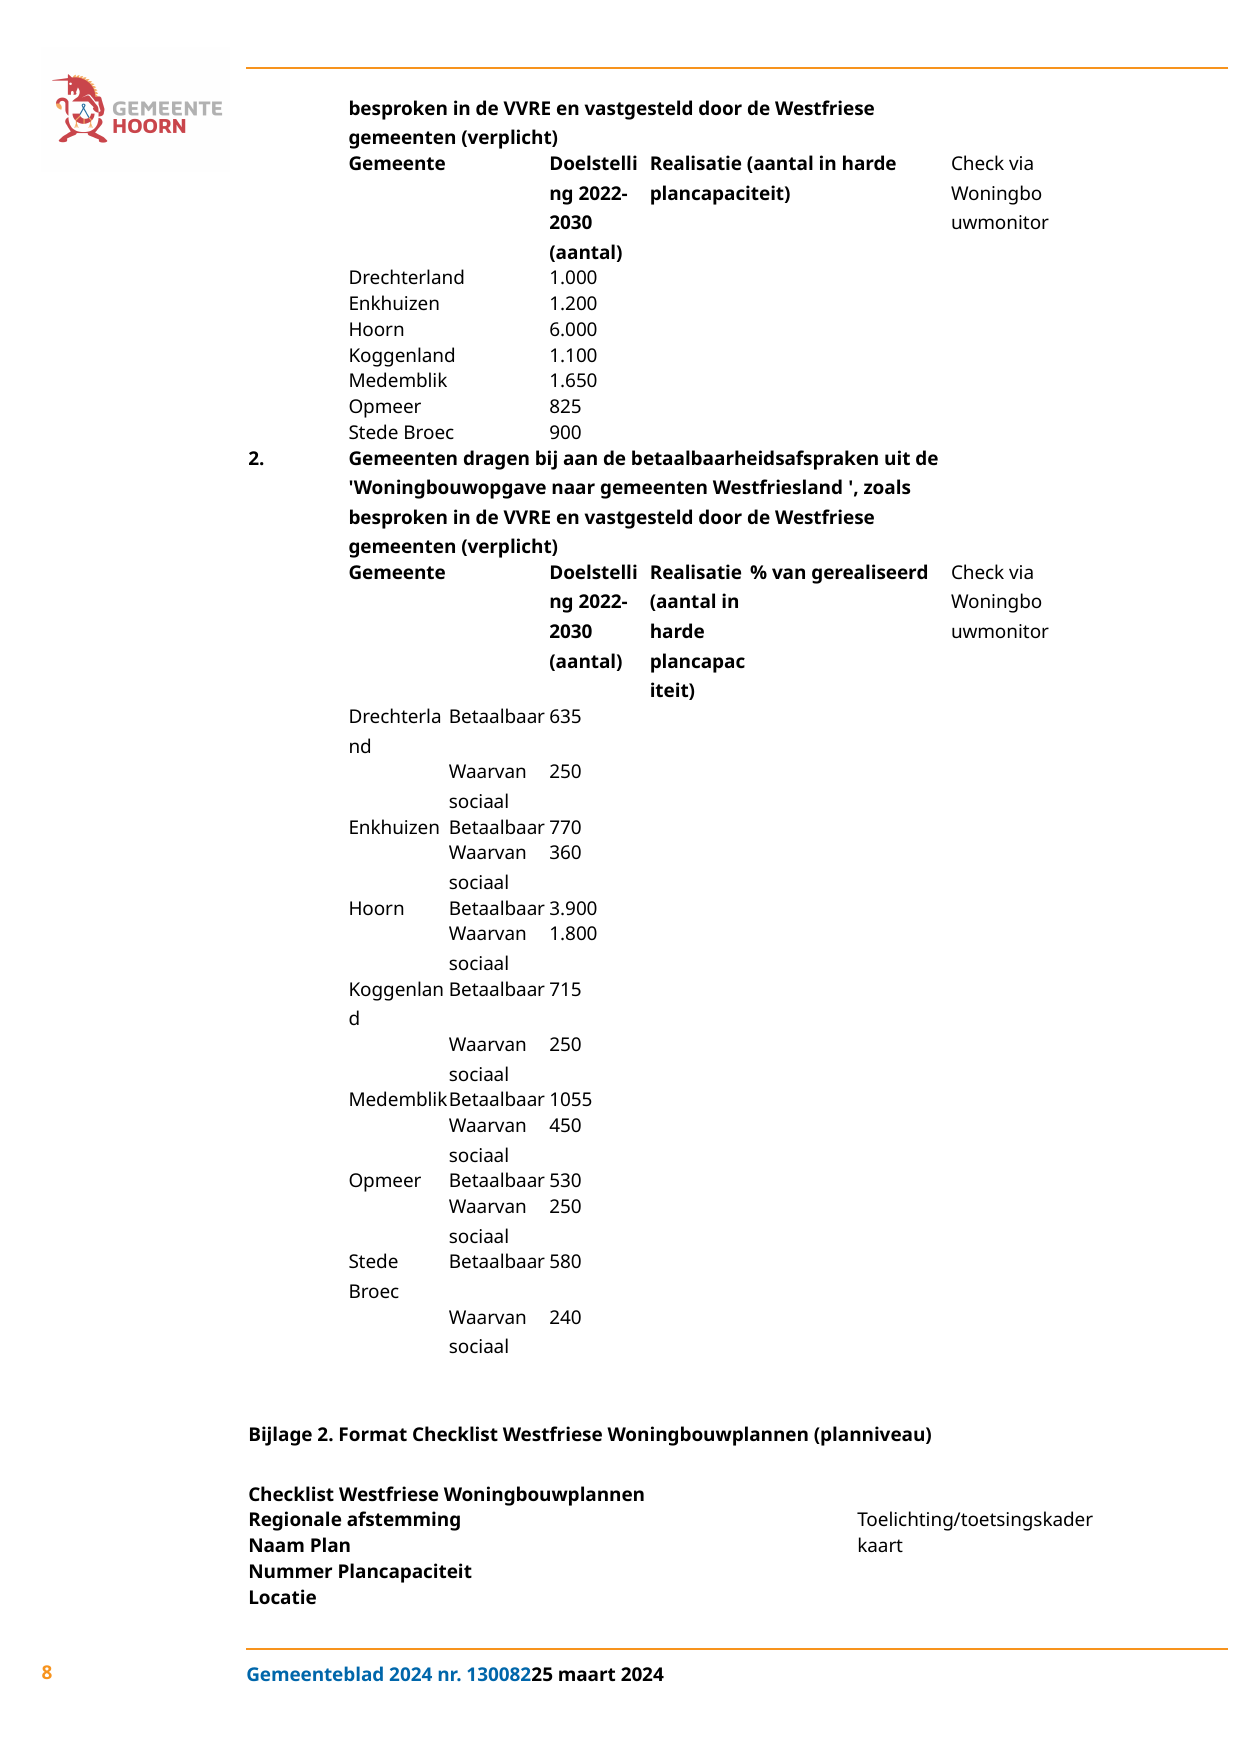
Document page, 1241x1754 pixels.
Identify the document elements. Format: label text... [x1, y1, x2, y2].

table_cell [650, 840, 750, 895]
table_cell [348, 1304, 449, 1359]
table_cell [248, 95, 348, 150]
table_cell [951, 921, 1051, 976]
table_cell [650, 368, 951, 393]
table_cell [951, 840, 1051, 895]
picture [41, 47, 231, 172]
table_cell [750, 703, 850, 758]
table_cell [750, 921, 850, 976]
table_cell 250 [549, 1193, 649, 1249]
table_cell [850, 1193, 951, 1249]
table_cell [248, 759, 348, 814]
table_cell Medemblik [348, 368, 549, 393]
table_cell Stede Broec [348, 419, 549, 445]
table_cell Gemeente [348, 559, 549, 703]
table_cell Nummer Plancapaciteit [248, 1558, 562, 1584]
table_cell Waarvan sociaal [449, 921, 549, 976]
table_cell Hoorn [348, 316, 549, 342]
table_cell [951, 393, 1051, 419]
table_cell 240 [549, 1304, 649, 1359]
table_cell [248, 895, 348, 921]
table_cell [750, 1249, 850, 1304]
table_cell [650, 1304, 750, 1359]
table_cell [850, 1112, 951, 1168]
table_cell [650, 1168, 750, 1193]
table_cell besproken in de VVRE en vastgesteld door de Westfriese gemeenten (verplicht) [348, 95, 951, 150]
table_cell [650, 265, 951, 290]
table_cell [248, 290, 348, 316]
table_cell [248, 342, 348, 367]
table_cell Betaalbaar [449, 1249, 549, 1304]
table_cell 580 [549, 1249, 649, 1304]
table_cell [850, 814, 951, 839]
table_cell [850, 1249, 951, 1304]
table_cell [951, 419, 1051, 445]
table_cell [650, 759, 750, 814]
table_cell Waarvan sociaal [449, 759, 549, 814]
table_cell Enkhuizen [348, 290, 549, 316]
table_cell [562, 1558, 857, 1584]
table_cell [951, 95, 1051, 150]
table_cell Betaalbaar [449, 1087, 549, 1112]
table_cell [650, 895, 750, 921]
table_cell [248, 1249, 348, 1304]
table_cell [348, 1031, 449, 1087]
table_cell [248, 921, 348, 976]
table_cell [562, 1507, 857, 1532]
table_cell [857, 1558, 1152, 1584]
table_cell [951, 368, 1051, 393]
table_cell [248, 316, 348, 342]
table_cell Doelstelling 2022-2030 (aantal) [549, 150, 649, 264]
table_cell 2. [248, 445, 348, 559]
table_cell [248, 1193, 348, 1249]
table_cell [650, 921, 750, 976]
table_cell [750, 1112, 850, 1168]
table_cell [951, 290, 1051, 316]
table_cell Regionale afstemming [248, 1507, 562, 1532]
table_cell [248, 1112, 348, 1168]
table_cell Waarvan sociaal [449, 1112, 549, 1168]
table_cell [650, 1249, 750, 1304]
table_cell [248, 1168, 348, 1193]
text Bijlage 2. Format Checklist Westfriese Woningbouwplannen (planniveau) [248, 1422, 1152, 1447]
table_cell [650, 814, 750, 839]
table_cell 6.000 [549, 316, 649, 342]
table_cell [562, 1584, 857, 1609]
table_cell [650, 1193, 750, 1249]
table_cell [951, 1193, 1051, 1249]
table_cell [650, 342, 951, 367]
table_cell 250 [549, 1031, 649, 1087]
table_cell [850, 1087, 951, 1112]
table_cell 825 [549, 393, 649, 419]
table_cell % van gerealiseerd [750, 559, 951, 703]
table_cell [248, 368, 348, 393]
table_cell [248, 1087, 348, 1112]
table_cell [650, 1031, 750, 1087]
table_cell Koggenland [348, 976, 449, 1031]
table_cell Doelstelling 2022-2030 (aantal) [549, 559, 649, 703]
table_cell [248, 814, 348, 839]
table_cell [951, 703, 1051, 758]
table_cell [750, 1304, 850, 1359]
table_cell [750, 1087, 850, 1112]
table_cell Toelichting/toetsingskader [857, 1507, 1152, 1532]
table_cell [248, 559, 348, 703]
table_cell Enkhuizen [348, 814, 449, 839]
table_cell [248, 150, 348, 264]
table_cell Gemeenten dragen bij aan de betaalbaarheidsafspraken uit de 'Woningbouwopgave naar gemeenten Westfriesland ', zoals besproken in de VVRE en vastgesteld door de Westfriese gemeenten (verplicht) [348, 445, 951, 559]
table_cell [750, 814, 850, 839]
table_cell [248, 393, 348, 419]
table_cell Betaalbaar [449, 703, 549, 758]
table_cell [248, 1031, 348, 1087]
table_cell Opmeer [348, 393, 549, 419]
table_cell [857, 1584, 1152, 1609]
table_cell 360 [549, 840, 649, 895]
table_cell 1.800 [549, 921, 649, 976]
table_cell [850, 840, 951, 895]
table_cell Stede Broec [348, 1249, 449, 1304]
table_cell 1055 [549, 1087, 649, 1112]
table_cell [951, 1112, 1051, 1168]
table_cell [750, 759, 850, 814]
table_cell [951, 1249, 1051, 1304]
table_cell [951, 1031, 1051, 1087]
table_cell Check via Woningbouwmonitor [951, 559, 1051, 703]
table_cell [348, 759, 449, 814]
table_cell Drechterland [348, 265, 549, 290]
table_cell Drechterland [348, 703, 449, 758]
table_cell [951, 895, 1051, 921]
table_cell [951, 976, 1051, 1031]
table_cell [750, 976, 850, 1031]
table_cell 1.200 [549, 290, 649, 316]
table_header Checklist Westfriese Woningbouwplannen [248, 1481, 1152, 1507]
table_cell [850, 1168, 951, 1193]
table_cell [650, 290, 951, 316]
table_cell 1.650 [549, 368, 649, 393]
table_cell [951, 1304, 1051, 1359]
table_cell Gemeente [348, 150, 549, 264]
table_cell [248, 1304, 348, 1359]
table_cell [850, 921, 951, 976]
table_cell 530 [549, 1168, 649, 1193]
table_cell [951, 265, 1051, 290]
table_cell [951, 316, 1051, 342]
table_cell [850, 976, 951, 1031]
table_cell [248, 840, 348, 895]
table_cell Betaalbaar [449, 1168, 549, 1193]
table_cell Waarvan sociaal [449, 1304, 549, 1359]
table_cell [951, 342, 1051, 367]
table_cell [951, 814, 1051, 839]
table_cell Locatie [248, 1584, 562, 1609]
table_cell [850, 759, 951, 814]
table_cell Realisatie (aantal in harde plancapaciteit) [650, 150, 951, 264]
table_cell [248, 419, 348, 445]
table_cell [248, 976, 348, 1031]
table_cell [951, 759, 1051, 814]
table_cell [650, 419, 951, 445]
table_cell [348, 921, 449, 976]
table_cell Realisatie (aantal in harde plancapaciteit) [650, 559, 750, 703]
table_cell Check via Woningbouwmonitor [951, 150, 1051, 264]
table_cell [248, 703, 348, 758]
table_cell [650, 703, 750, 758]
table_cell 715 [549, 976, 649, 1031]
table_cell 450 [549, 1112, 649, 1168]
table_cell [850, 703, 951, 758]
table_cell [850, 895, 951, 921]
table_cell [750, 1168, 850, 1193]
table_cell [850, 1031, 951, 1087]
table_cell [750, 895, 850, 921]
table_cell 635 [549, 703, 649, 758]
table_cell 250 [549, 759, 649, 814]
table_cell [750, 1193, 850, 1249]
table_cell [951, 1168, 1051, 1193]
table_cell [348, 1112, 449, 1168]
table_cell [650, 976, 750, 1031]
table_cell Medemblik [348, 1087, 449, 1112]
table_cell Opmeer [348, 1168, 449, 1193]
table_cell 900 [549, 419, 649, 445]
table_cell [348, 840, 449, 895]
table_cell [750, 840, 850, 895]
table_cell Betaalbaar [449, 814, 549, 839]
table_cell [951, 445, 1051, 559]
table_cell Naam Plan [248, 1533, 562, 1558]
table_cell Hoorn [348, 895, 449, 921]
table_cell [562, 1533, 857, 1558]
table_cell 1.100 [549, 342, 649, 367]
table_cell Waarvan sociaal [449, 1031, 549, 1087]
table_cell Waarvan sociaal [449, 1193, 549, 1249]
table_cell Waarvan sociaal [449, 840, 549, 895]
table_cell [650, 393, 951, 419]
table_cell [650, 1087, 750, 1112]
table_cell [951, 1087, 1051, 1112]
table_cell 770 [549, 814, 649, 839]
table_cell [248, 265, 348, 290]
table_cell 1.000 [549, 265, 649, 290]
table_cell [348, 1193, 449, 1249]
table_cell [850, 1304, 951, 1359]
table_cell kaart [857, 1533, 1152, 1558]
table_cell [650, 316, 951, 342]
table_cell [750, 1031, 850, 1087]
table_cell [650, 1112, 750, 1168]
table_cell 3.900 [549, 895, 649, 921]
table_cell Betaalbaar [449, 895, 549, 921]
table_cell Betaalbaar [449, 976, 549, 1031]
table_cell Koggenland [348, 342, 549, 367]
